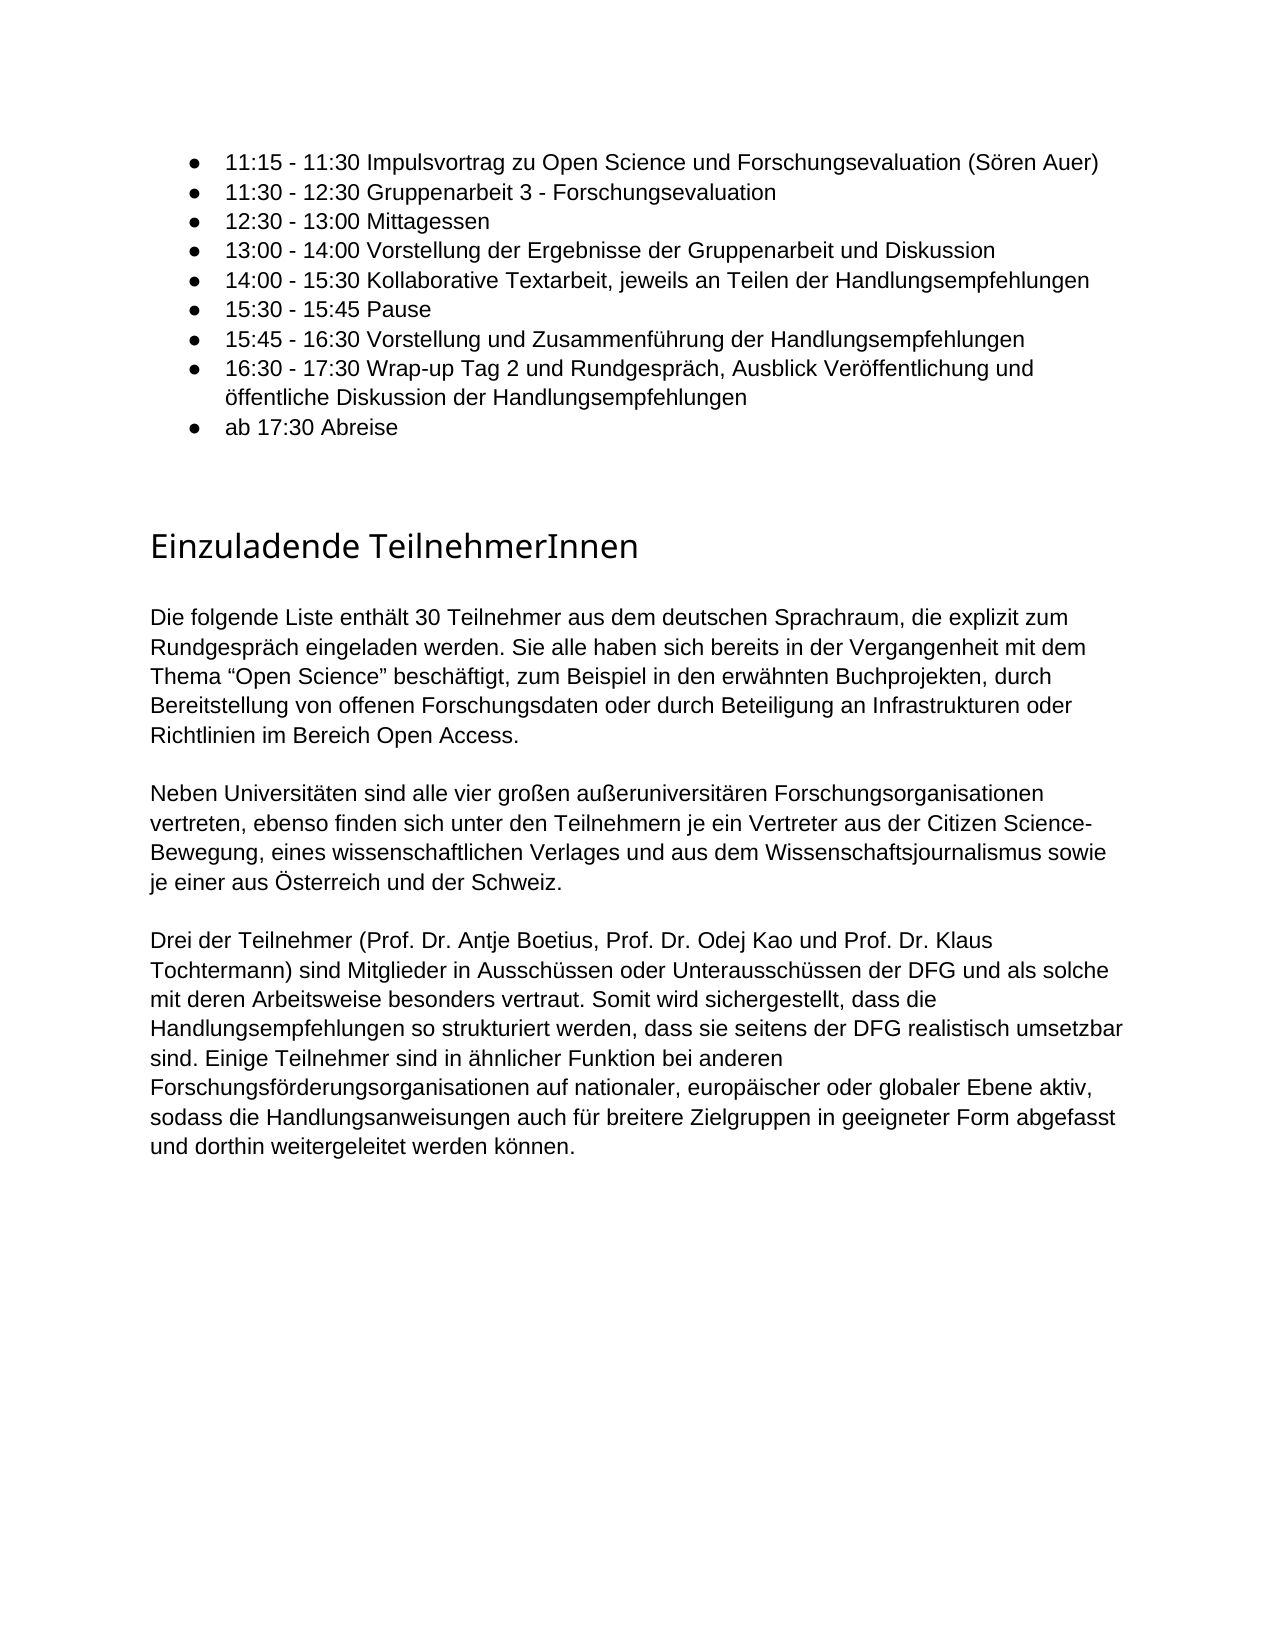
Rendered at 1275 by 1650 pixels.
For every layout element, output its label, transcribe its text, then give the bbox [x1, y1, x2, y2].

list ab 17:30 Abreise [187, 414, 1125, 440]
list 12:30 - 13:00 Mittagessen [187, 209, 1125, 234]
list 16:30 - 17:30 Wrap-up Tag 2 und Rundgespräch, Ausblick Veröffentlichung und öffentliche Diskussion der Handlungsempfehlungen [187, 356, 1125, 411]
list 11:15 - 11:30 Impulsvortrag zu Open Science und Forschungsevaluation (Sören Auer) [187, 150, 1125, 176]
text Neben Universitäten sind alle vier großen außeruniversitären Forschungsorganisationen vertreten, ebenso finden sich unter den Teilnehmern je ein Vertreter aus der Citizen Science-Bewegung, eines wissenschaftlichen Verlages und aus dem Wissenschaftsjournalismus sowie je einer aus Österreich und der Schweiz. [150, 781, 1125, 895]
list 11:30 - 12:30 Gruppenarbeit 3 - Forschungsevaluation [187, 179, 1125, 205]
text Die folgende Liste enthält 30 Teilnehmer aus dem deutschen Sprachraum, die explizit zum Rundgespräch eingeladen werden. Sie alle haben sich bereits in der Vergangenheit mit dem Thema “Open Science” beschäftigt, zum Beispiel in den erwähnten Buchprojekten, durch Bereitstellung von offenen Forschungsdaten oder durch Beteiligung an Infrastrukturen oder Richtlinien im Bereich Open Access. [150, 605, 1125, 748]
list 13:00 - 14:00 Vorstellung der Ergebnisse der Gruppenarbeit und Diskussion [187, 238, 1125, 264]
list 15:45 - 16:30 Vorstellung und Zusammenführung der Handlungsempfehlungen [187, 326, 1125, 352]
list 14:00 - 15:30 Kollaborative Textarbeit, jeweils an Teilen der Handlungsempfehlungen [187, 267, 1125, 293]
list 15:30 - 15:45 Pause [187, 297, 1125, 322]
subtitle Einzuladende TeilnehmerInnen [150, 523, 1125, 569]
text Drei der Teilnehmer (Prof. Dr. Antje Boetius, Prof. Dr. Odej Kao und Prof. Dr. Klaus Tochtermann) sind Mitglieder in Ausschüssen oder Unterausschüssen der DFG und als solche mit deren Arbeitsweise besonders vertraut. Somit wird sichergestellt, dass die Handlungsempfehlungen so strukturiert werden, dass sie seitens der DFG realistisch umsetzbar sind. Einige Teilnehmer sind in ähnlicher Funktion bei anderen Forschungsförderungsorganisationen auf nationaler, europäischer oder globaler Ebene aktiv, sodass die Handlungsanweisungen auch für breitere Zielgruppen in geeigneter Form abgefasst und dorthin weitergeleitet werden können. [150, 928, 1125, 1159]
